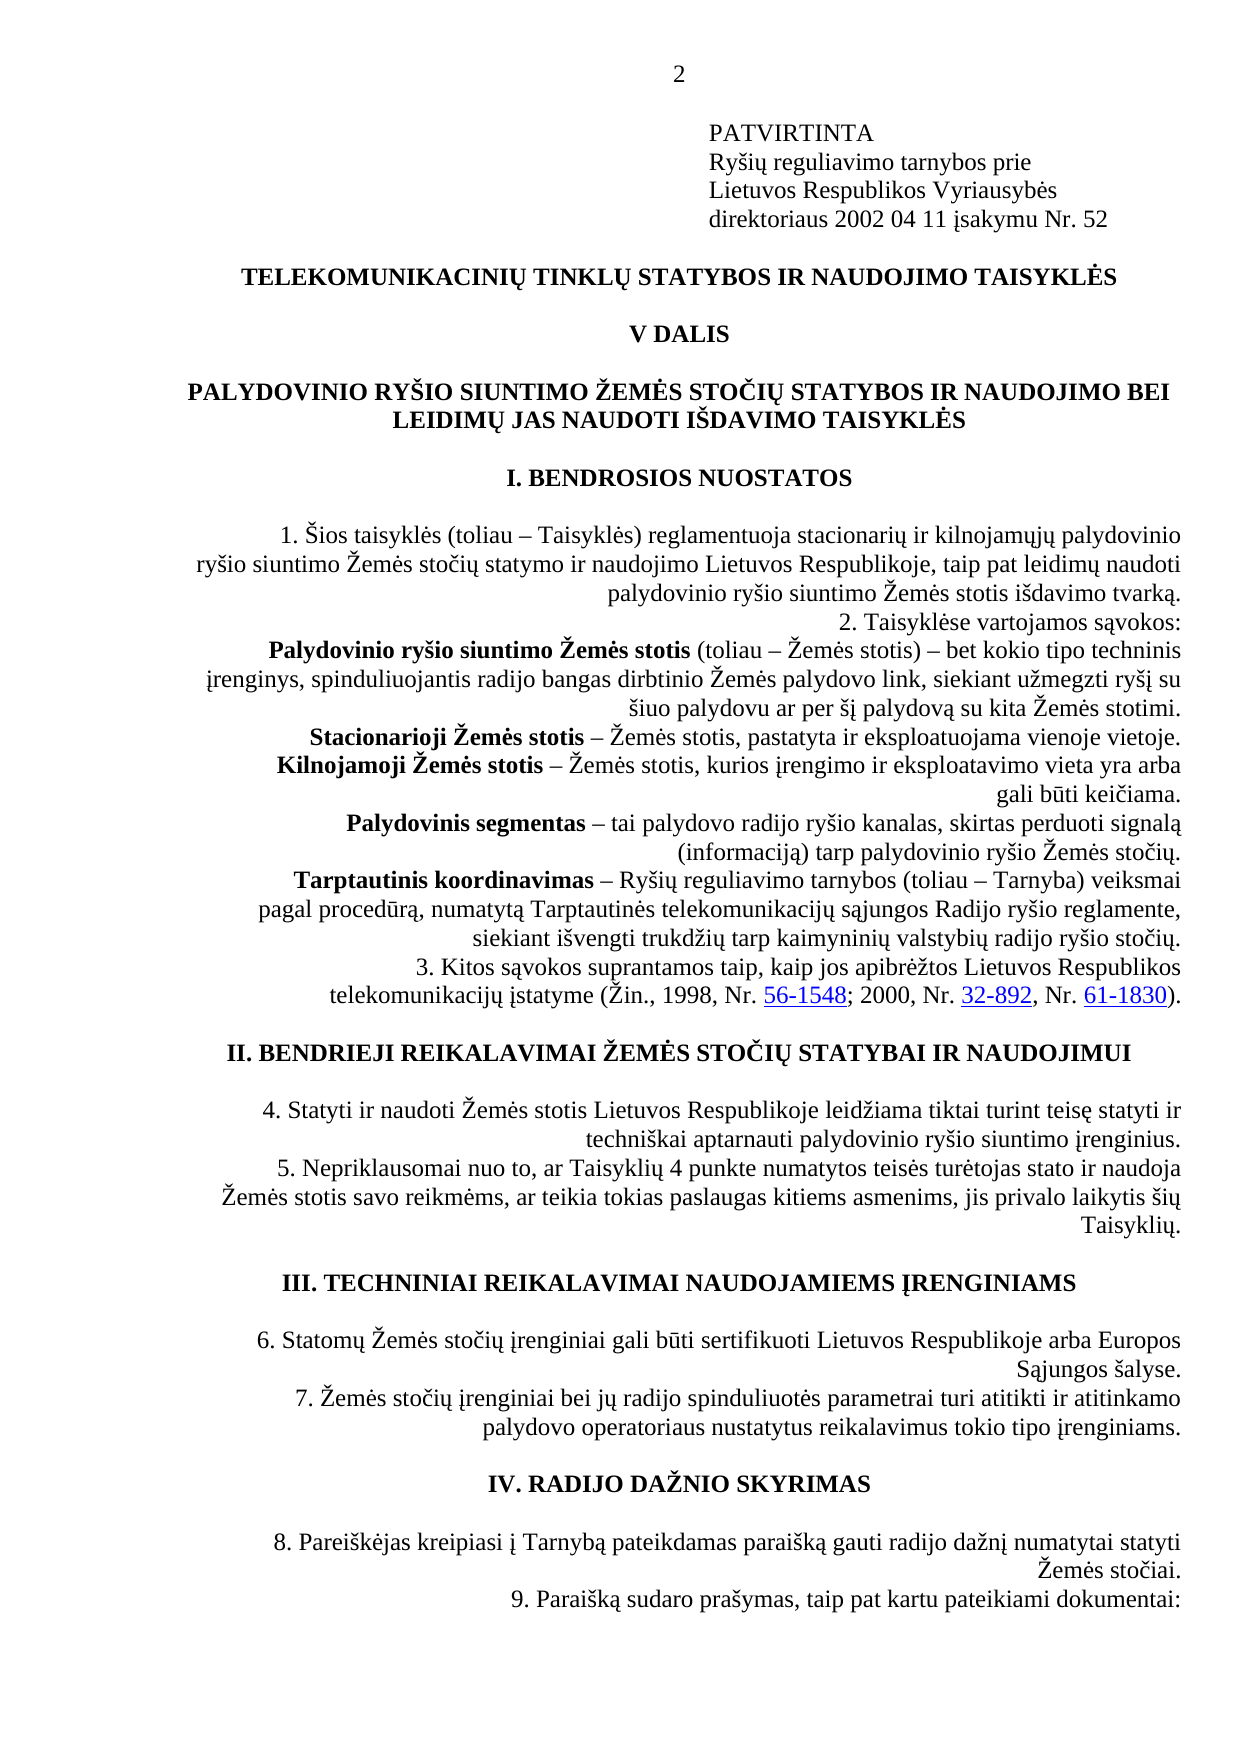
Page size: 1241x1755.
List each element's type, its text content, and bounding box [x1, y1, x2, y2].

text 7. Žemės stočių įrenginiai bei jų radijo spinduliuotės parametrai turi atitikti ir atitinkamo palydovo operatoriaus nustatytus reikalavimus tokio tipo įrenginiams. [177, 1383, 1181, 1441]
text 1. Šios taisyklės (toliau – Taisyklės) reglamentuoja stacionarių ir kilnojamųjų palydovinio ryšio siuntimo Žemės stočių statymo ir naudojimo Lietuvos Respublikoje, taip pat leidimų naudoti palydovinio ryšio siuntimo Žemės stotis išdavimo tvarką. [177, 521, 1181, 607]
text TELEKOMUNIKACINIŲ TINKLŲ STATYBOS IR NAUDOJIMO TAISYKLĖS [177, 262, 1181, 291]
text I. BENDROSIOS NUOSTATOS [177, 463, 1181, 492]
text PALYDOVINIO RYŠIO SIUNTIMO ŽEMĖS STOČIŲ STATYBOS IR NAUDOJIMO BEI LEIDIMŲ JAS NAUDOTI IŠDAVIMO TAISYKLĖS [177, 377, 1181, 434]
text Tarptautinis koordinavimas – Ryšių reguliavimo tarnybos (toliau – Tarnyba) veiksmai pagal procedūrą, numatytą Tarptautinės telekomunikacijų sąjungos Radijo ryšio reglamente, siekiant išvengti trukdžių tarp kaimyninių valstybių radijo ryšio stočių. [177, 866, 1181, 952]
text Palydovinis segmentas – tai palydovo radijo ryšio kanalas, skirtas perduoti signalą (informaciją) tarp palydovinio ryšio Žemės stočių. [177, 808, 1181, 866]
text PATVIRTINTA [177, 118, 1181, 147]
text V DALIS [177, 319, 1181, 348]
text Ryšių reguliavimo tarnybos prie [177, 147, 1181, 176]
text Palydovinio ryšio siuntimo Žemės stotis (toliau – Žemės stotis) – bet kokio tipo techninis įrenginys, spinduliuojantis radijo bangas dirbtinio Žemės palydovo link, siekiant užmegzti ryšį su šiuo palydovu ar per šį palydovą su kita Žemės stotimi. [177, 636, 1181, 722]
text direktoriaus 2002 04 11 įsakymu Nr. 52 [177, 204, 1181, 233]
text 6. Statomų Žemės stočių įrenginiai gali būti sertifikuoti Lietuvos Respublikoje arba Europos Sąjungos šalyse. [177, 1326, 1181, 1383]
text 2. Taisyklėse vartojamos sąvokos: [177, 607, 1181, 636]
text 3. Kitos sąvokos suprantamos taip, kaip jos apibrėžtos Lietuvos Respublikos telekomunikacijų įstatyme (Žin., 1998, Nr. 56-1548; 2000, Nr. 32-892, Nr. 61-1830). [177, 952, 1181, 1009]
text Lietuvos Respublikos Vyriausybės [177, 176, 1181, 204]
text 9. Paraišką sudaro prašymas, taip pat kartu pateikiami dokumentai: [177, 1584, 1181, 1613]
text Stacionarioji Žemės stotis – Žemės stotis, pastatyta ir eksploatuojama vienoje vietoje. [177, 722, 1181, 751]
text Kilnojamoji Žemės stotis – Žemės stotis, kurios įrengimo ir eksploatavimo vieta yra arba gali būti keičiama. [177, 751, 1181, 808]
text 4. Statyti ir naudoti Žemės stotis Lietuvos Respublikoje leidžiama tiktai turint teisę statyti ir techniškai aptarnauti palydovinio ryšio siuntimo įrenginius. [177, 1096, 1181, 1153]
text IV. RADIJO DAŽNIO SKYRIMAS [177, 1469, 1181, 1498]
text III. TECHNINIAI REIKALAVIMAI NAUDOJAMIEMS ĮRENGINIAMS [177, 1268, 1181, 1297]
text 5. Nepriklausomai nuo to, ar Taisyklių 4 punkte numatytos teisės turėtojas stato ir naudoja Žemės stotis savo reikmėms, ar teikia tokias paslaugas kitiems asmenims, jis privalo laikytis šių Taisyklių. [177, 1153, 1181, 1239]
text 8. Pareiškėjas kreipiasi į Tarnybą pateikdamas paraišką gauti radijo dažnį numatytai statyti Žemės stočiai. [177, 1527, 1181, 1584]
text II. BENDRIEJI REIKALAVIMAI ŽEMĖS STOČIŲ STATYBAI IR NAUDOJIMUI [177, 1038, 1181, 1067]
